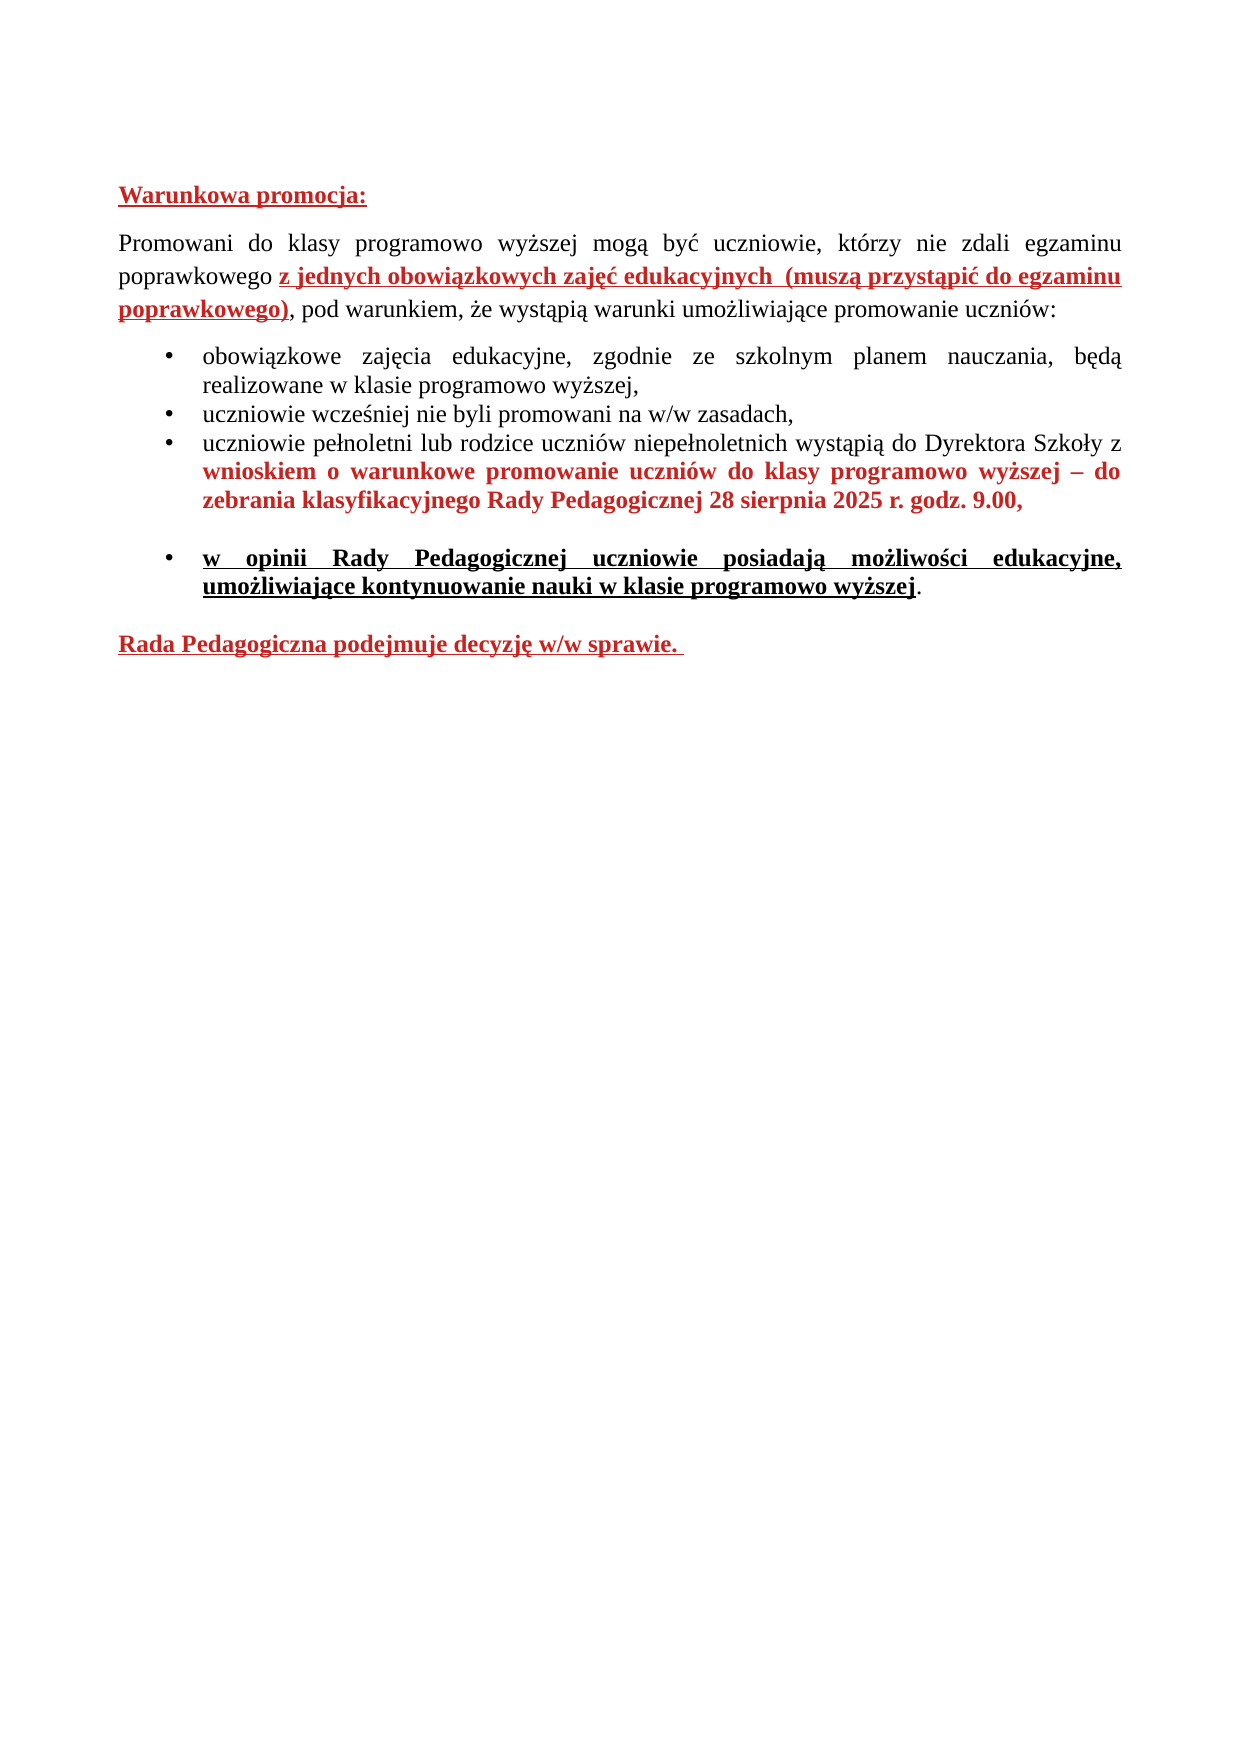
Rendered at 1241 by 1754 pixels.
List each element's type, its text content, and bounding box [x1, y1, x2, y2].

list uczniowie pełnoletni lub rodzice uczniów niepełnoletnich wystąpią do Dyrektora Szkoły z wnioskiem o warunkowe promowanie uczniów do klasy programowo wyższej – do zebrania klasyfikacyjnego Rady Pedagogicznej 28 sierpnia 2025 r. godz. 9.00, [165, 428, 1122, 514]
list w opinii Rady Pedagogicznej uczniowie posiadają możliwości edukacyjne, umożliwiające kontynuowanie nauki w klasie programowo wyższej. [165, 543, 1122, 600]
list uczniowie wcześniej nie byli promowani na w/w zasadach, [165, 399, 1122, 428]
text Warunkowa promocja: [118, 180, 1122, 209]
list Rada Pedagogiczna podejmuje decyzję w/w sprawie. [118, 629, 1122, 658]
text Promowani do klasy programowo wyższej mogą być uczniowie, którzy nie zdali egzaminu poprawkowego z jednych obowiązkowych zajęć edukacyjnych (muszą przystąpić do egzaminu poprawkowego), pod warunkiem, że wystąpią warunki umożliwiające promowanie uczniów: [118, 228, 1122, 323]
list obowiązkowe zajęcia edukacyjne, zgodnie ze szkolnym planem nauczania, będą realizowane w klasie programowo wyższej, [165, 341, 1122, 399]
